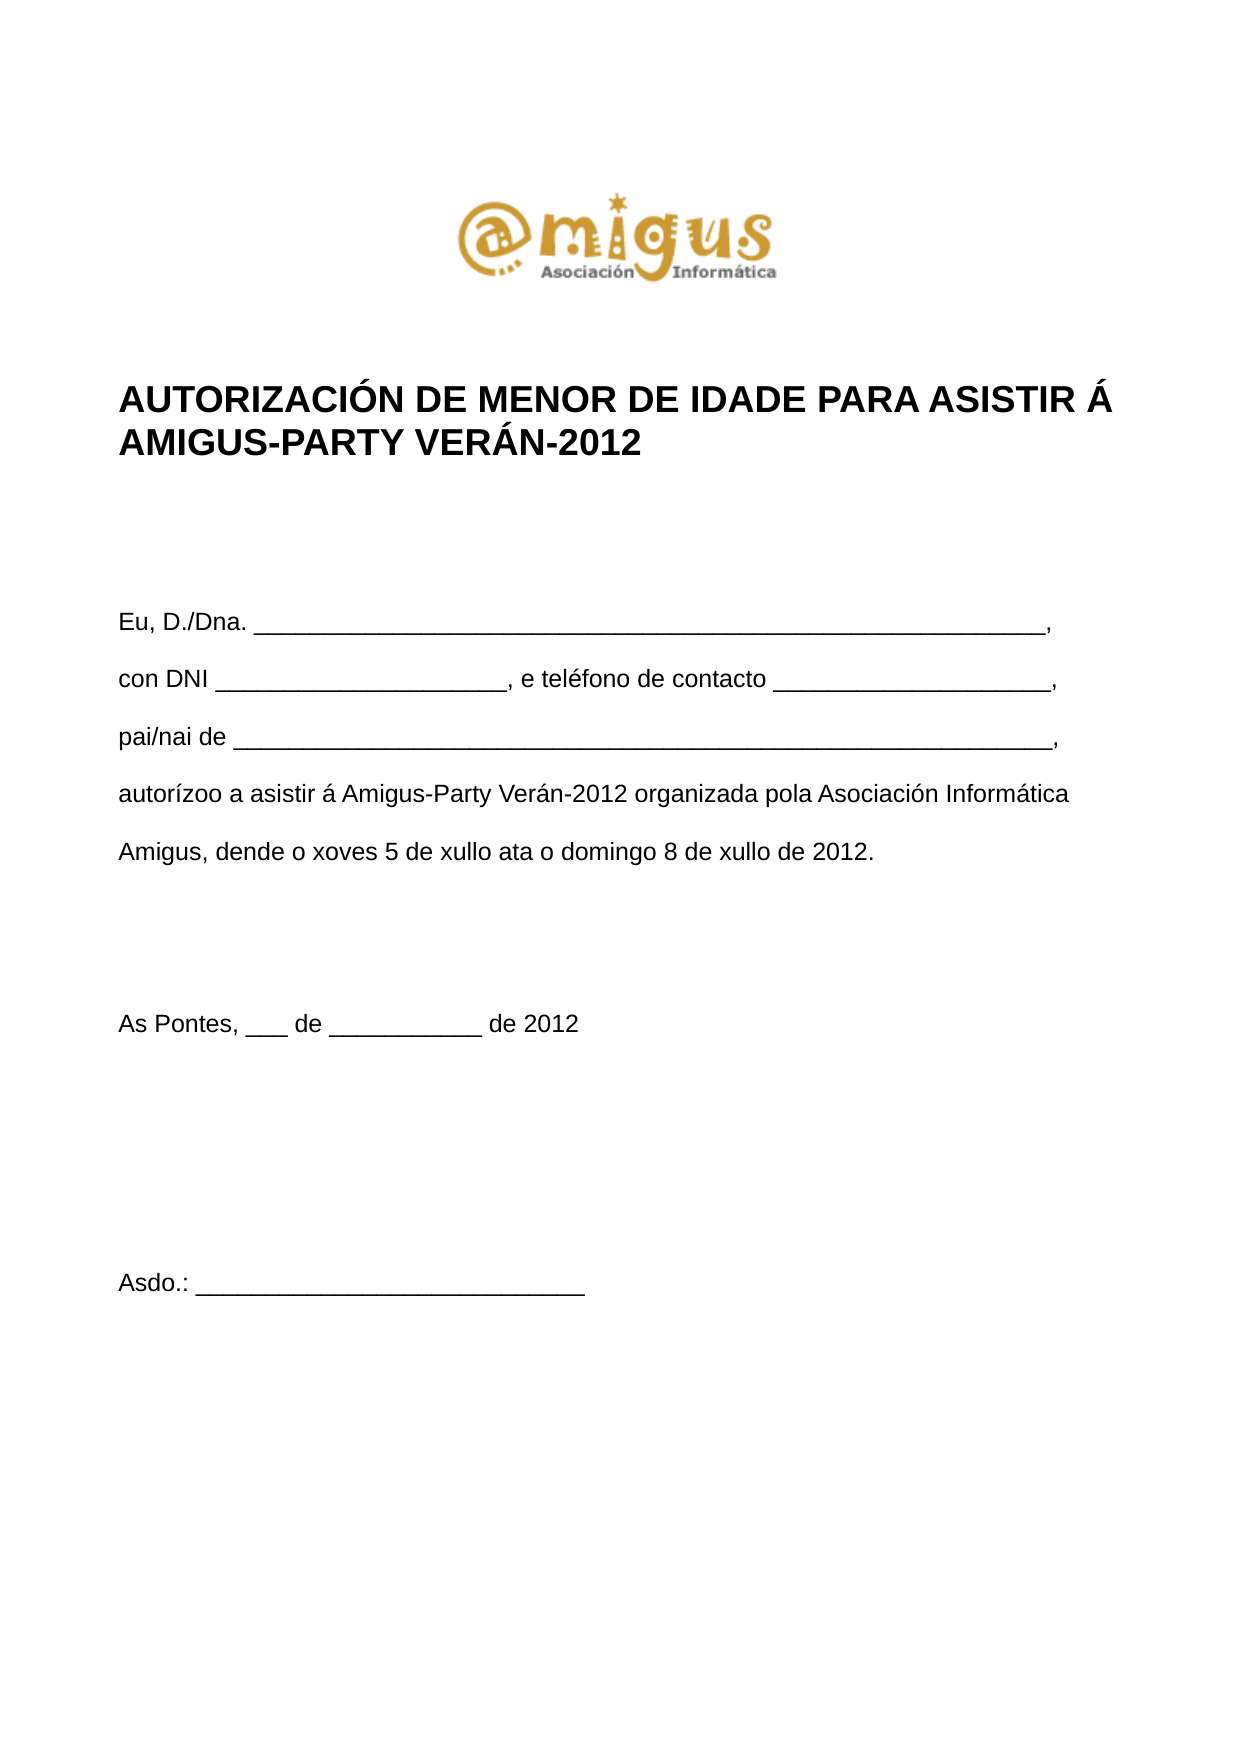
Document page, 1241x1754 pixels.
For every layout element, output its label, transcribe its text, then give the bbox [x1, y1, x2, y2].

text Asdo.: ____________________________ [118, 1268, 1122, 1297]
text As Pontes, ___ de ___________ de 2012 [118, 1009, 1122, 1038]
text AUTORIZACIÓN DE MENOR DE IDADE PARA ASISTIR Á [118, 377, 1122, 420]
text pai/nai de ___________________________________________________________, [118, 722, 1122, 751]
text Eu, D./Dna. _________________________________________________________, [118, 607, 1122, 636]
picture [455, 191, 785, 286]
text con DNI _____________________, e teléfono de contacto ____________________, [118, 664, 1122, 693]
text AMIGUS-PARTY VERÁN-2012 [118, 420, 1122, 463]
text autorízoo a asistir á Amigus-Party Verán-2012 organizada pola Asociación Informática Amigus, dende o xoves 5 de xullo ata o domingo 8 de xullo de 2012. [118, 779, 1122, 866]
